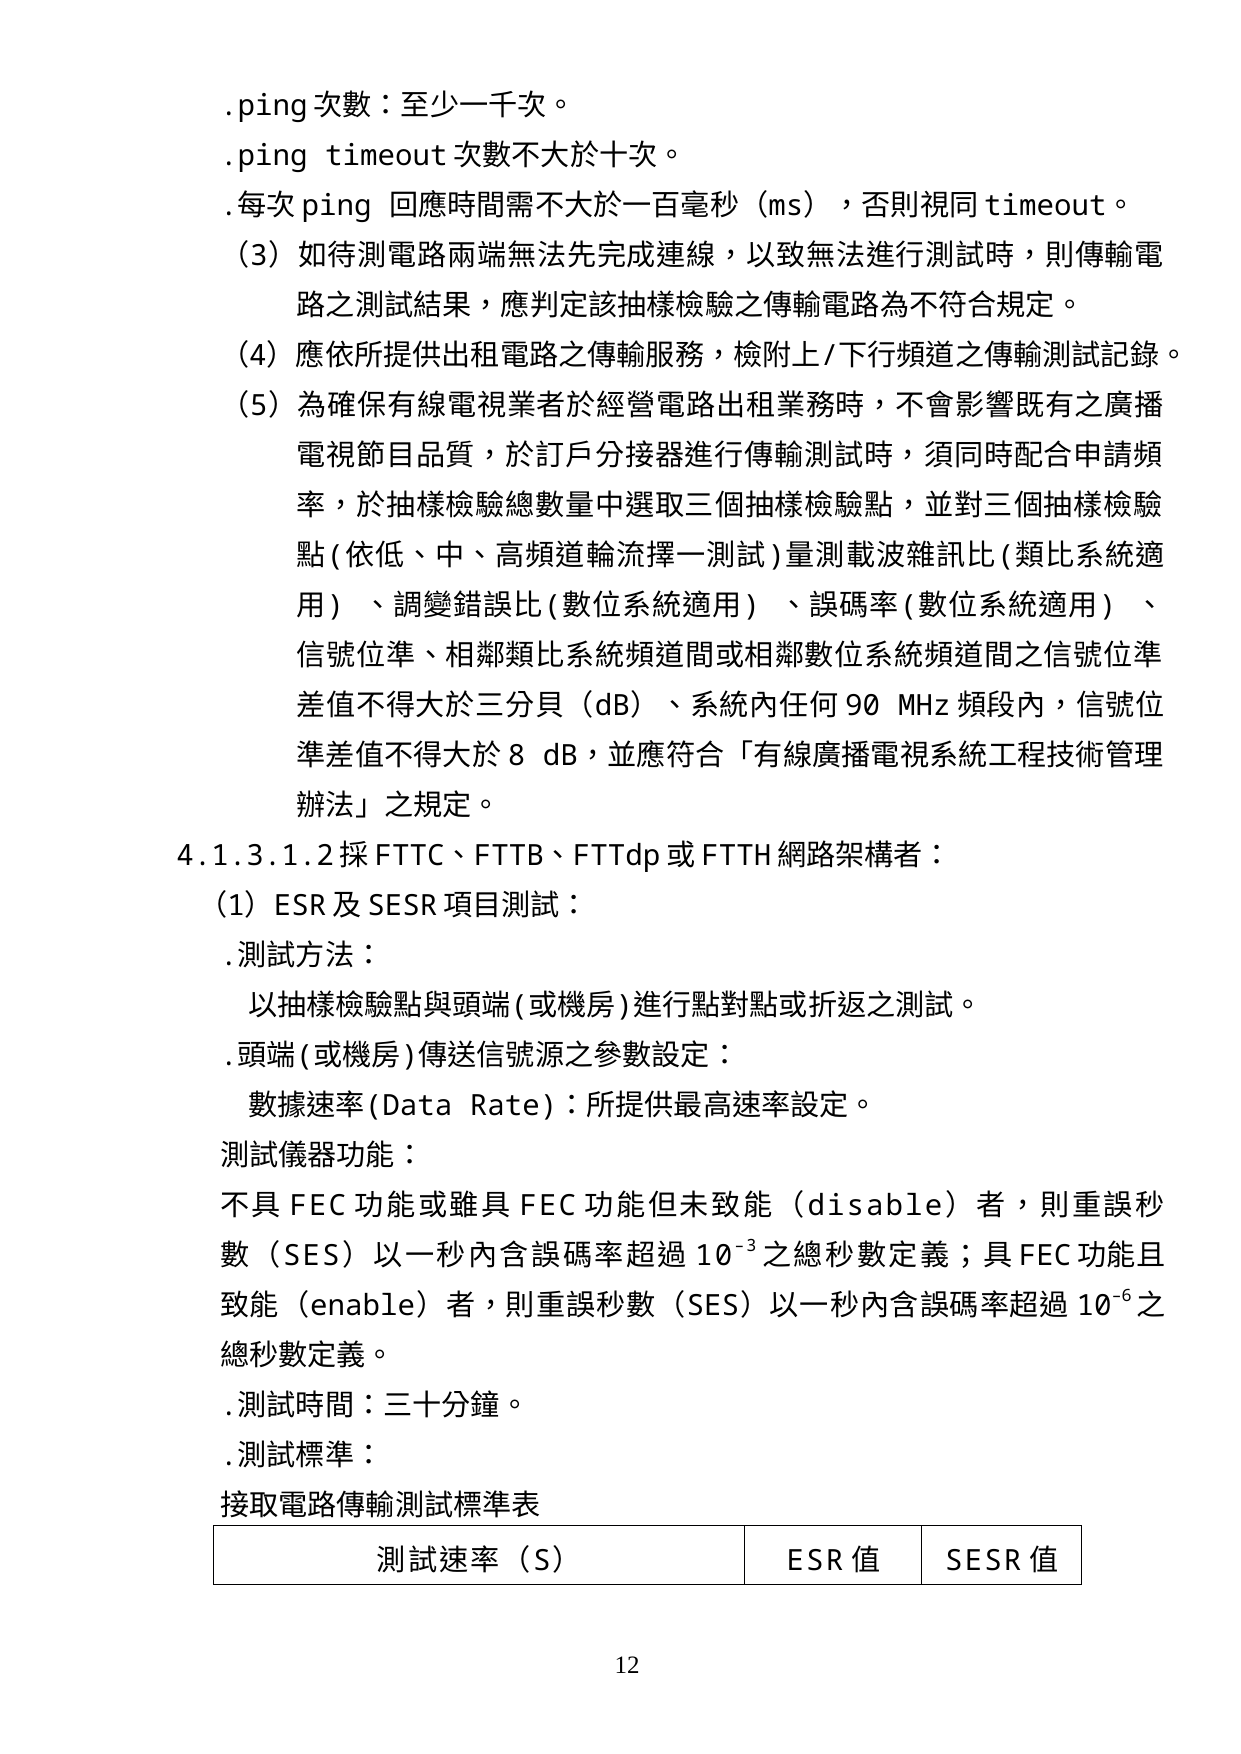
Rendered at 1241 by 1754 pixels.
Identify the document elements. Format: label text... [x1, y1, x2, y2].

text ․測試方法： [220, 925, 1165, 975]
text 數據速率(Data Rate)：所提供最高速率設定。 [218, 1075, 1165, 1125]
table_header 測試速率（S） [214, 1526, 744, 1584]
text 接取電路傳輸測試標準表 [220, 1475, 1165, 1525]
text （1）ESR及SESR項目測試： [198, 875, 1165, 925]
text ․ping次數：至少一千次。 [220, 75, 1165, 125]
table_header SESR值 [922, 1526, 1081, 1584]
text ․每次ping 回應時間需不大於一百毫秒（ms），否則視同timeout。 [220, 175, 1165, 225]
text 不具FEC功能或雖具FEC功能但未致能（disable）者，則重誤秒數（SES）以一秒內含誤碼率超過10–3之總秒數定義；具FEC功能且致能（enable）者，則重誤秒數（SES）以一秒內含誤碼率超過10–6之總秒數定義。 [220, 1175, 1165, 1375]
text （4）應依所提供出租電路之傳輸服務，檢附上/下行頻道之傳輸測試記錄。 [220, 325, 1165, 375]
text （5）為確保有線電視業者於經營電路出租業務時，不會影響既有之廣播電視節目品質，於訂戶分接器進行傳輸測試時，須同時配合申請頻率，於抽樣檢驗總數量中選取三個抽樣檢驗點，並對三個抽樣檢驗點(依低、中、高頻道輪流擇一測試)量測載波雜訊比(類比系統適用) 、調變錯誤比(數位系統適用) 、誤碼率(數位系統適用) 、信號位準、相鄰類比系統頻道間或相鄰數位系統頻道間之信號位準差值不得大於三分貝（dB）、系統內任何90 MHz頻段內，信號位準差值不得大於8 dB，並應符合「有線廣播電視系統工程技術管理辦法」之規定。 [220, 375, 1165, 825]
text 4.1.3.1.2採FTTC、FTTB、FTTdp或FTTH網路架構者： [176, 825, 1165, 875]
text （3）如待測電路兩端無法先完成連線，以致無法進行測試時，則傳輸電路之測試結果，應判定該抽樣檢驗之傳輸電路為不符合規定。 [220, 225, 1165, 325]
text 以抽樣檢驗點與頭端(或機房)進行點對點或折返之測試。 [218, 975, 1165, 1025]
text ․測試時間：三十分鐘。 [220, 1375, 1165, 1425]
text ․測試標準： [220, 1425, 1165, 1475]
text ․頭端(或機房)傳送信號源之參數設定： [220, 1025, 1165, 1075]
text 測試儀器功能： [220, 1125, 1165, 1175]
table_header ESR值 [745, 1526, 921, 1584]
text ․ping timeout次數不大於十次。 [220, 125, 1165, 175]
